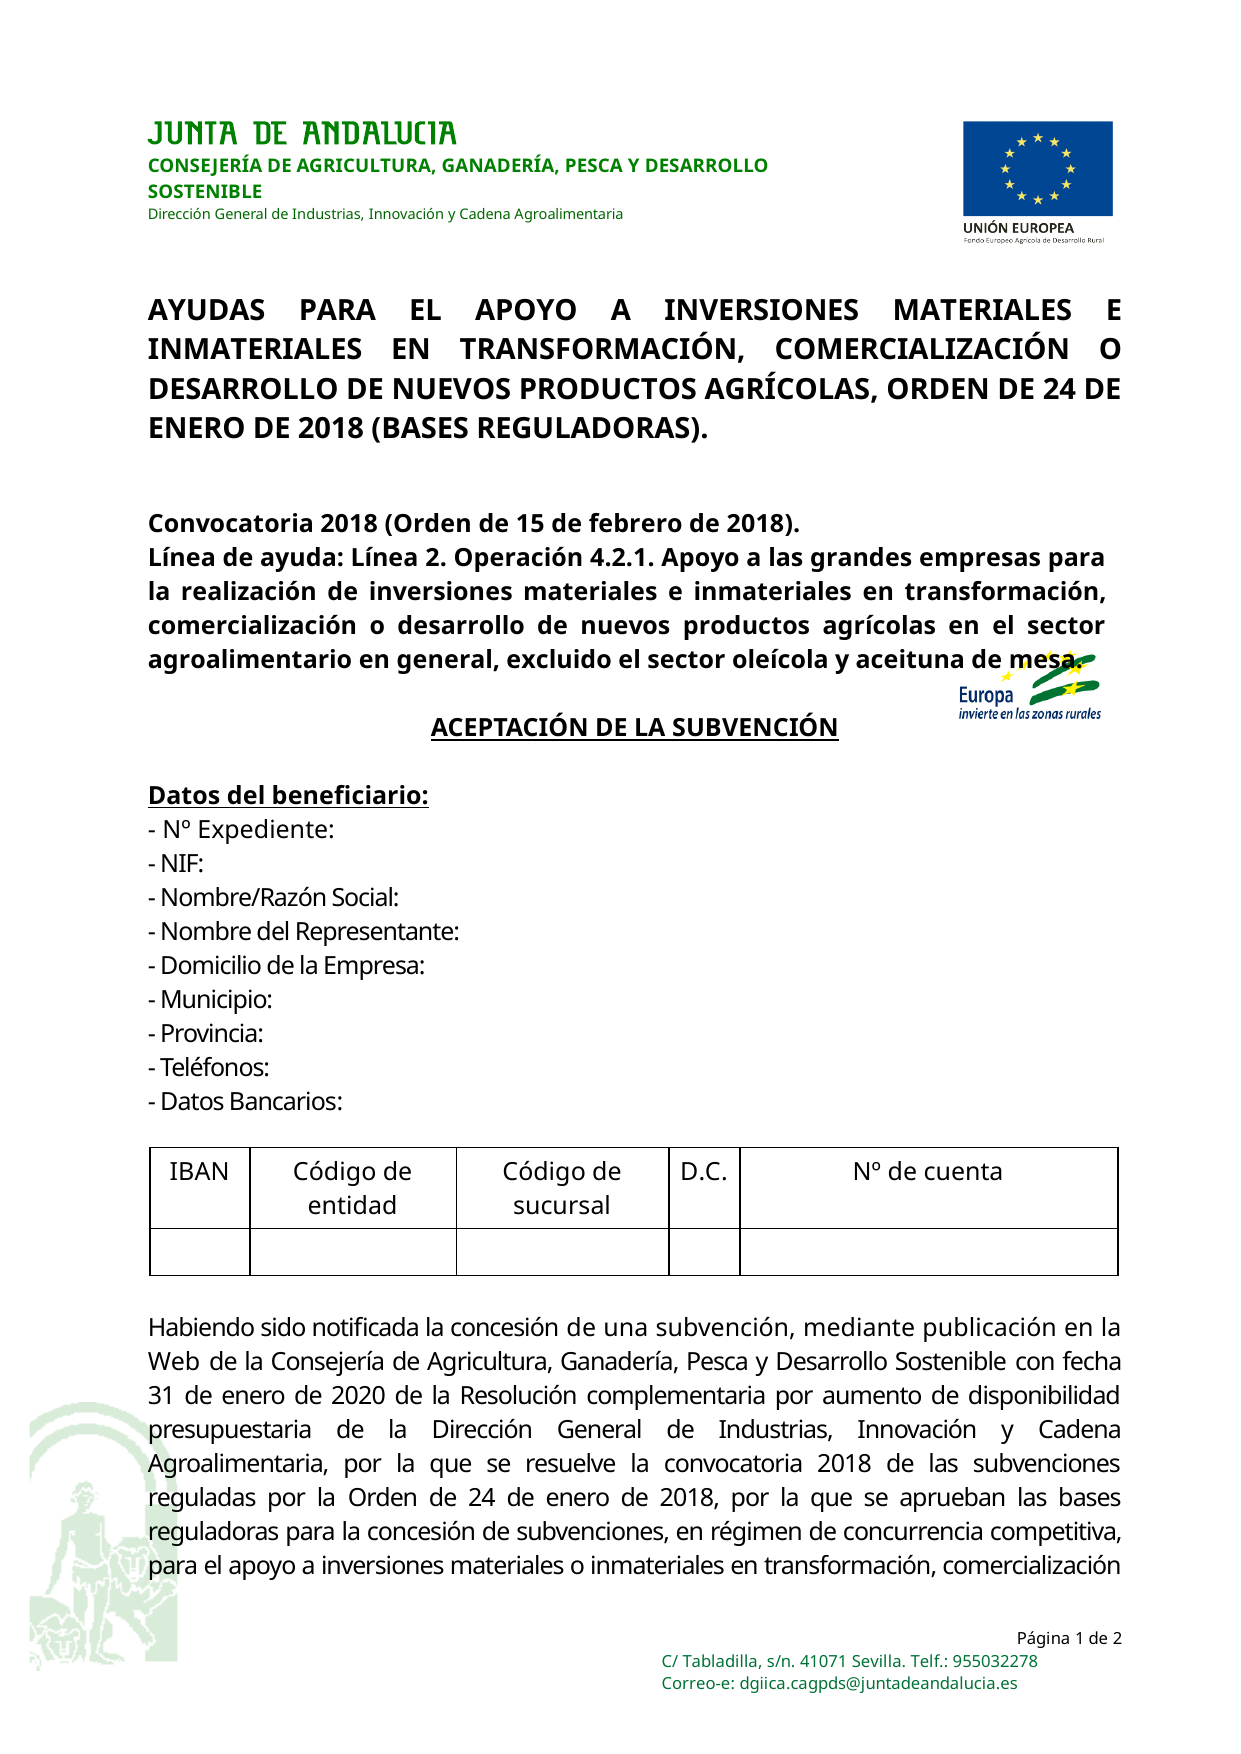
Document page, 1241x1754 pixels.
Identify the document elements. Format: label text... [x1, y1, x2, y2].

table_cell [741, 1229, 1117, 1274]
table_cell [457, 1229, 668, 1274]
picture [955, 646, 1104, 724]
table_header Nº de cuenta [741, 1148, 1117, 1228]
table_header D.C. [670, 1148, 739, 1228]
text - Domicilio de la Empresa: [148, 948, 1122, 982]
table_header IBAN [151, 1148, 249, 1228]
text - Nombre/Razón Social: [148, 880, 1122, 914]
text Convocatoria 2018 (Orden de 15 de febrero de 2018). [148, 506, 1122, 540]
text Datos del beneficiario: [148, 778, 1122, 812]
table_cell [151, 1229, 249, 1274]
text ACEPTACIÓN DE LA SUBVENCIÓN [148, 710, 1122, 744]
text - NIF: [148, 846, 1122, 880]
picture [963, 121, 1113, 244]
text - Nº Expediente: [148, 812, 1122, 846]
text - Datos Bancarios: [148, 1084, 1122, 1118]
text - Teléfonos: [148, 1050, 1122, 1084]
text - Provincia: [148, 1016, 1122, 1050]
table_cell [251, 1229, 456, 1274]
text - Municipio: [148, 982, 1122, 1016]
table_cell [670, 1229, 739, 1274]
picture [29, 1402, 178, 1671]
text Línea de ayuda: Línea 2. Operación 4.2.1. Apoyo a las grandes empresas para la realización de inversiones materiales e inmateriales en transformación, comercialización o desarrollo de nuevos productos agrícolas en el sector agroalimentario en general, excluido el sector oleícola y aceituna de mesa. [148, 540, 1107, 676]
text - Nombre del Representante: [148, 914, 1122, 948]
table_header Código de entidad [251, 1148, 456, 1228]
table_header Código de sucursal [457, 1148, 668, 1228]
subtitle AYUDAS PARA EL APOYO A INVERSIONES MATERIALES E INMATERIALES EN TRANSFORMACIÓN, COMERCIALIZACIÓN O DESARROLLO DE NUEVOS PRODUCTOS AGRÍCOLAS, ORDEN DE 24 DE ENERO DE 2018 (BASES REGULADORAS). [148, 289, 1122, 447]
picture [173, 1528, 178, 1538]
text Habiendo sido notificada la concesión de una subvención, mediante publicación en la Web de la Consejería de Agricultura, Ganadería, Pesca y Desarrollo Sostenible con fecha 31 de enero de 2020 de la Resolución complementaria por aumento de disponibilidad presupuestaria de la Dirección General de Industrias, Innovación y Cadena Agroalimentaria, por la que se resuelve la convocatoria 2018 de las subvenciones reguladas por la Orden de 24 de enero de 2018, por la que se aprueban las bases reguladoras para la concesión de subvenciones, en régimen de concurrencia competitiva, para el apoyo a inversiones materiales o inmateriales en transformación, comercialización [148, 1310, 1122, 1582]
picture [173, 1494, 178, 1504]
